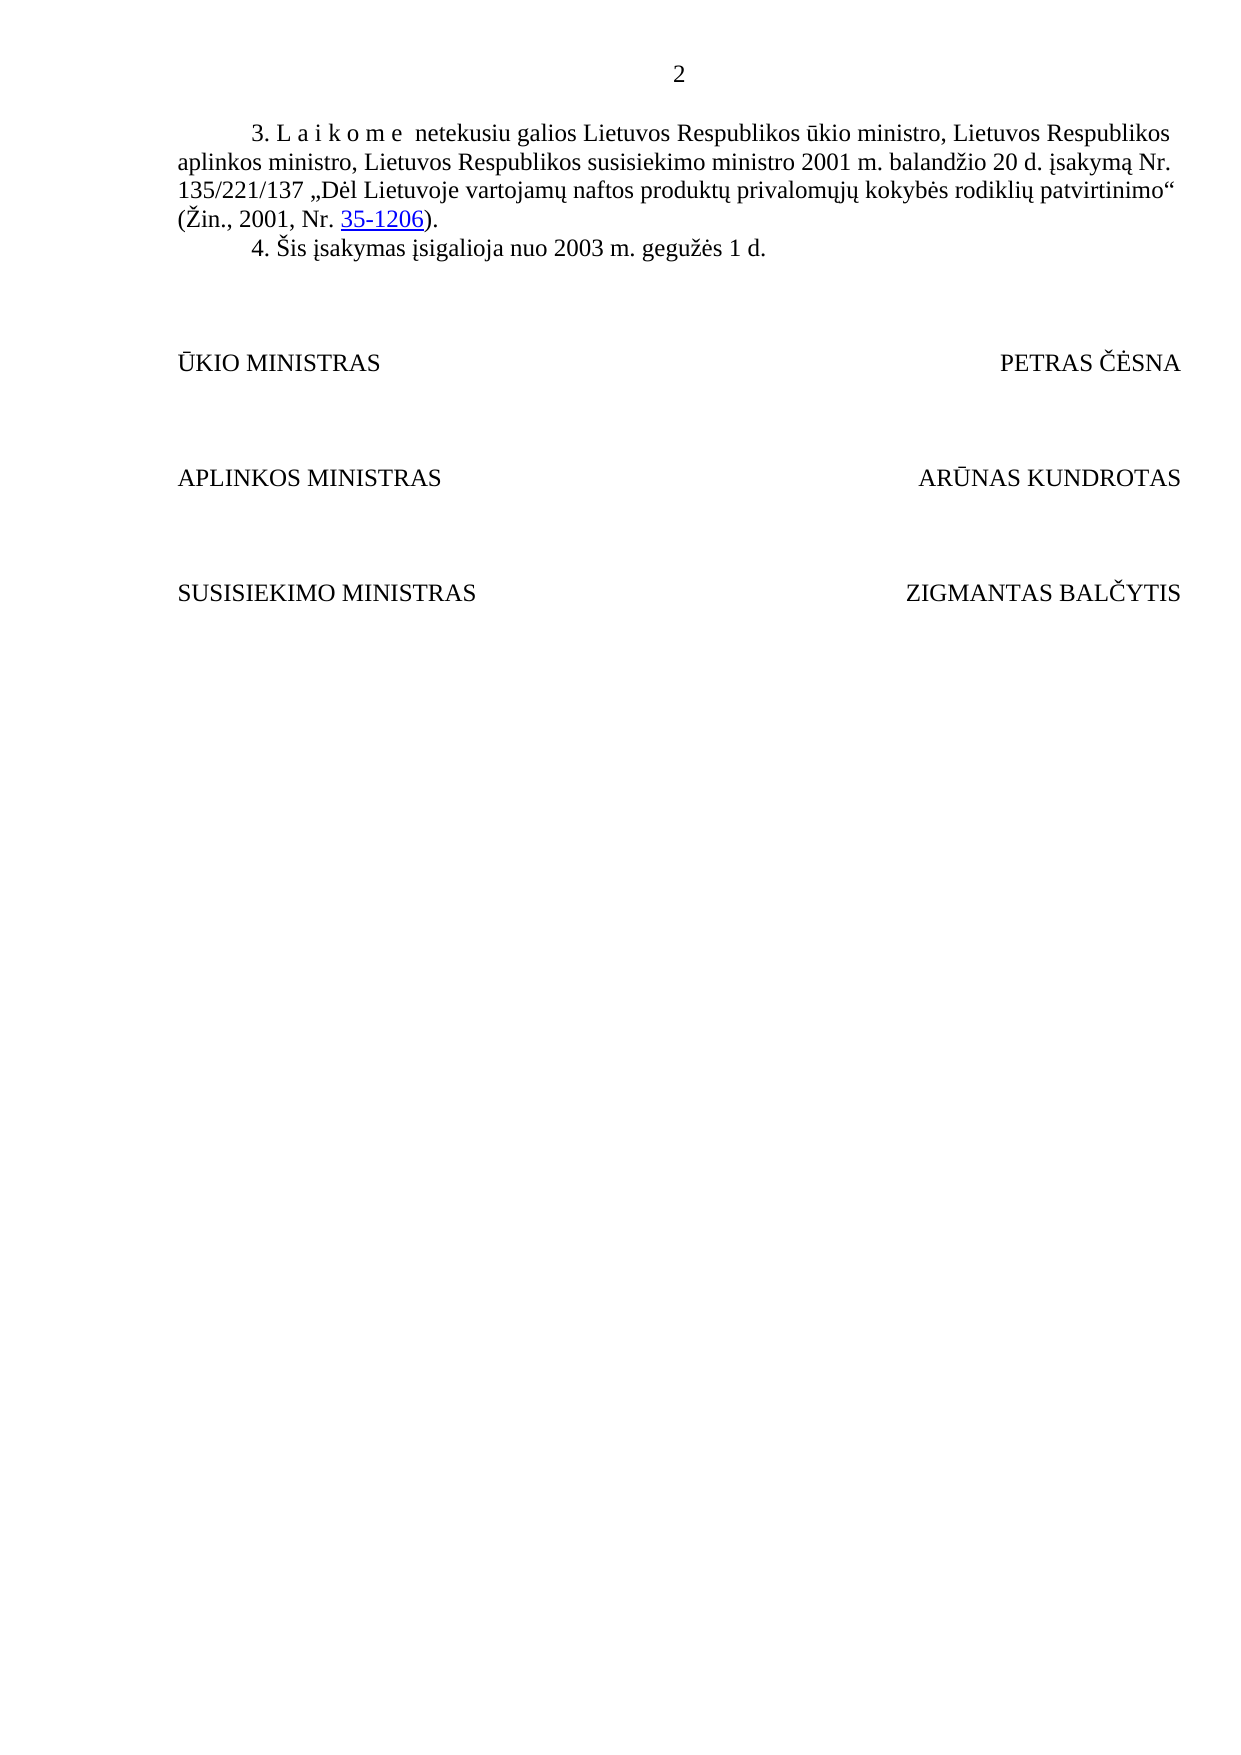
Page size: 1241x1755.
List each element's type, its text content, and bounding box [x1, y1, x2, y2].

text ŪKIO MINISTRAS PETRAS ČĖSNA [177, 348, 1181, 377]
text APLINKOS MINISTRAS ARŪNAS KUNDROTAS [177, 463, 1181, 492]
text 3. Laikome netekusiu galios Lietuvos Respublikos ūkio ministro, Lietuvos Respublikos aplinkos ministro, Lietuvos Respublikos susisiekimo ministro 2001 m. balandžio 20 d. įsakymą Nr. 135/221/137 „Dėl Lietuvoje vartojamų naftos produktų privalomųjų kokybės rodiklių patvirtinimo“ (Žin., 2001, Nr. 35-1206). [177, 118, 1181, 233]
text 4. Šis įsakymas įsigalioja nuo 2003 m. gegužės 1 d. [177, 233, 1181, 262]
text SUSISIEKIMO MINISTRAS ZIGMANTAS BALČYTIS [177, 578, 1181, 607]
